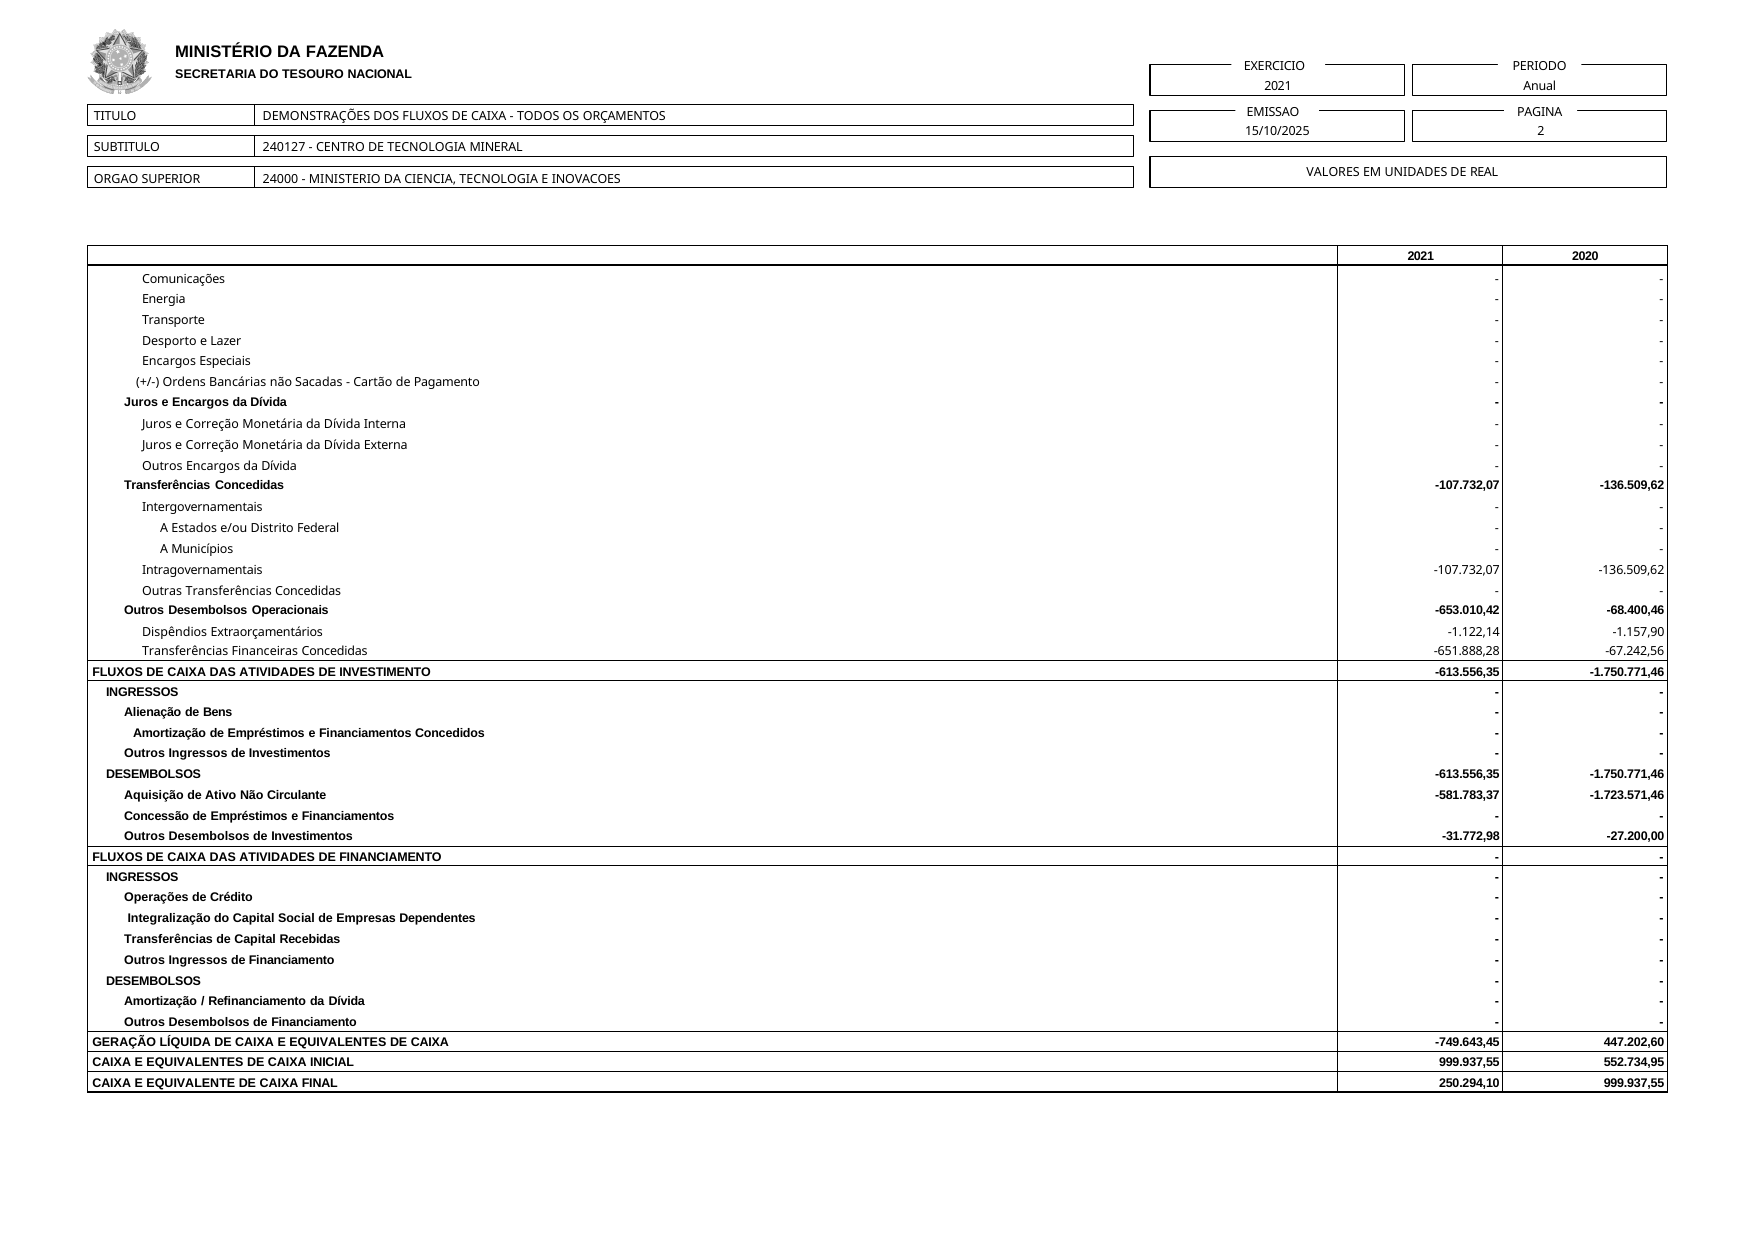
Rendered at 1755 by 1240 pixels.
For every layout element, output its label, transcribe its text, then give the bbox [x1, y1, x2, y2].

table_cell - [1338, 949, 1502, 970]
table_cell -1.723.571,46 [1503, 785, 1667, 806]
table_cell - [1503, 370, 1667, 391]
table_cell - [1338, 929, 1502, 949]
table_cell Juros e Correção Monetária da Dívida Interna [88, 412, 1337, 433]
table_cell DESEMBOLSOS [88, 764, 1337, 785]
table_cell -1.157,90 [1503, 620, 1667, 641]
table_cell - [1503, 887, 1667, 908]
table_cell (+/-) Ordens Bancárias não Sacadas - Cartão de Pagamento [88, 370, 1337, 391]
table_cell - [1503, 537, 1667, 558]
table_cell - [1503, 308, 1667, 329]
table_cell - [1338, 537, 1502, 558]
table_cell - [1338, 433, 1502, 454]
table_cell - [1503, 743, 1667, 764]
table_cell Outros Desembolsos de Investimentos [88, 826, 1337, 846]
table_cell 999.937,55 [1338, 1052, 1502, 1071]
table_cell - [1503, 516, 1667, 537]
table_cell Juros e Encargos da Dívida [88, 391, 1337, 412]
table_cell 999.937,55 [1503, 1072, 1667, 1091]
table_cell - [1338, 329, 1502, 349]
table_cell Outros Ingressos de Financiamento [88, 949, 1337, 970]
table_cell - [1503, 991, 1667, 1012]
table_cell 250.294,10 [1338, 1072, 1502, 1091]
table_cell Transferências Concedidas [88, 475, 1337, 495]
table_cell - [1338, 412, 1502, 433]
table_cell - [1503, 866, 1667, 887]
table_cell - [1338, 681, 1502, 701]
table_cell Alienação de Bens [88, 701, 1337, 722]
table_cell - [1503, 287, 1667, 308]
table_cell Desporto e Lazer [88, 329, 1337, 349]
table_cell - [1503, 433, 1667, 454]
table_cell - [1338, 743, 1502, 764]
table_cell - [1503, 579, 1667, 599]
table_cell - [1503, 806, 1667, 826]
table_cell Transferências de Capital Recebidas [88, 929, 1337, 949]
table_cell Outros Desembolsos Operacionais [88, 600, 1337, 620]
table_cell CAIXA E EQUIVALENTES DE CAIXA INICIAL [88, 1052, 1337, 1071]
table_header [88, 246, 1337, 264]
table_cell -136.509,62 [1503, 558, 1667, 579]
table_cell - [1503, 412, 1667, 433]
table_cell Outros Encargos da Dívida [88, 454, 1337, 474]
table_cell - [1503, 681, 1667, 701]
table_cell Intergovernamentais [88, 495, 1337, 516]
table_cell Comunicações [88, 266, 1337, 287]
table_cell GERAÇÃO LÍQUIDA DE CAIXA E EQUIVALENTES DE CAIXA [88, 1032, 1337, 1051]
table_cell - [1503, 701, 1667, 722]
table_cell - [1338, 991, 1502, 1012]
table_cell Operações de Crédito [88, 887, 1337, 908]
table_cell - [1503, 847, 1667, 865]
table_cell Dispêndios Extraorçamentários [88, 620, 1337, 641]
table_cell A Estados e/ou Distrito Federal [88, 516, 1337, 537]
table_cell Integralização do Capital Social de Empresas Dependentes [88, 908, 1337, 928]
table_cell - [1503, 929, 1667, 949]
table_cell - [1338, 266, 1502, 287]
table_cell - [1338, 970, 1502, 991]
table_cell -136.509,62 [1503, 475, 1667, 495]
table_cell - [1338, 887, 1502, 908]
table_cell - [1338, 701, 1502, 722]
table_cell - [1338, 370, 1502, 391]
table_header 2020 [1503, 246, 1667, 264]
table_cell Encargos Especiais [88, 350, 1337, 370]
table_cell Intragovernamentais [88, 558, 1337, 579]
table_cell - [1503, 970, 1667, 991]
table_cell CAIXA E EQUIVALENTE DE CAIXA FINAL [88, 1072, 1337, 1091]
table_cell 447.202,60 [1503, 1032, 1667, 1051]
table_cell Concessão de Empréstimos e Financiamentos [88, 806, 1337, 826]
table_cell -613.556,35 [1338, 764, 1502, 785]
table_cell -67.242,56 [1503, 641, 1667, 660]
table_cell INGRESSOS [88, 681, 1337, 701]
table_cell - [1503, 722, 1667, 743]
table_cell - [1338, 495, 1502, 516]
table_cell FLUXOS DE CAIXA DAS ATIVIDADES DE INVESTIMENTO [88, 661, 1337, 680]
table_cell FLUXOS DE CAIXA DAS ATIVIDADES DE FINANCIAMENTO [88, 847, 1337, 865]
table_cell Transferências Financeiras Concedidas [88, 641, 1337, 660]
table_cell -1.750.771,46 [1503, 661, 1667, 680]
table_cell - [1503, 266, 1667, 287]
table_cell Amortização / Refinanciamento da Dívida [88, 991, 1337, 1012]
table_cell Outros Desembolsos de Financiamento [88, 1012, 1337, 1031]
table_cell - [1503, 391, 1667, 412]
table_cell - [1503, 495, 1667, 516]
table_cell -1.750.771,46 [1503, 764, 1667, 785]
table_cell - [1503, 1012, 1667, 1031]
table_cell -107.732,07 [1338, 558, 1502, 579]
table_cell - [1503, 949, 1667, 970]
table_cell - [1503, 908, 1667, 928]
table_cell 552.734,95 [1503, 1052, 1667, 1071]
table_cell -1.122,14 [1338, 620, 1502, 641]
table_cell - [1338, 308, 1502, 329]
table_cell - [1338, 350, 1502, 370]
table_cell -581.783,37 [1338, 785, 1502, 806]
table_cell - [1503, 329, 1667, 349]
table_header 2021 [1338, 246, 1502, 264]
table_cell -653.010,42 [1338, 600, 1502, 620]
table_cell Juros e Correção Monetária da Dívida Externa [88, 433, 1337, 454]
table_cell - [1338, 866, 1502, 887]
table_cell Transporte [88, 308, 1337, 329]
table_cell -27.200,00 [1503, 826, 1667, 846]
table_cell -749.643,45 [1338, 1032, 1502, 1051]
table_cell DESEMBOLSOS [88, 970, 1337, 991]
table_cell Aquisição de Ativo Não Circulante [88, 785, 1337, 806]
table_cell - [1338, 287, 1502, 308]
table_cell - [1338, 847, 1502, 865]
table_cell - [1338, 454, 1502, 474]
table_cell - [1338, 1012, 1502, 1031]
table_cell -651.888,28 [1338, 641, 1502, 660]
table_cell -68.400,46 [1503, 600, 1667, 620]
table_cell - [1338, 722, 1502, 743]
table_cell - [1503, 350, 1667, 370]
table_cell Energia [88, 287, 1337, 308]
table_cell - [1338, 579, 1502, 599]
table_cell Amortização de Empréstimos e Financiamentos Concedidos [88, 722, 1337, 743]
table_cell - [1338, 391, 1502, 412]
table_cell - [1338, 908, 1502, 928]
table_cell Outras Transferências Concedidas [88, 579, 1337, 599]
table_cell Outros Ingressos de Investimentos [88, 743, 1337, 764]
table_cell -31.772,98 [1338, 826, 1502, 846]
table_cell A Municípios [88, 537, 1337, 558]
table_cell INGRESSOS [88, 866, 1337, 887]
table_cell -613.556,35 [1338, 661, 1502, 680]
table_cell - [1338, 516, 1502, 537]
table_cell -107.732,07 [1338, 475, 1502, 495]
table_cell - [1338, 806, 1502, 826]
table_cell - [1503, 454, 1667, 474]
